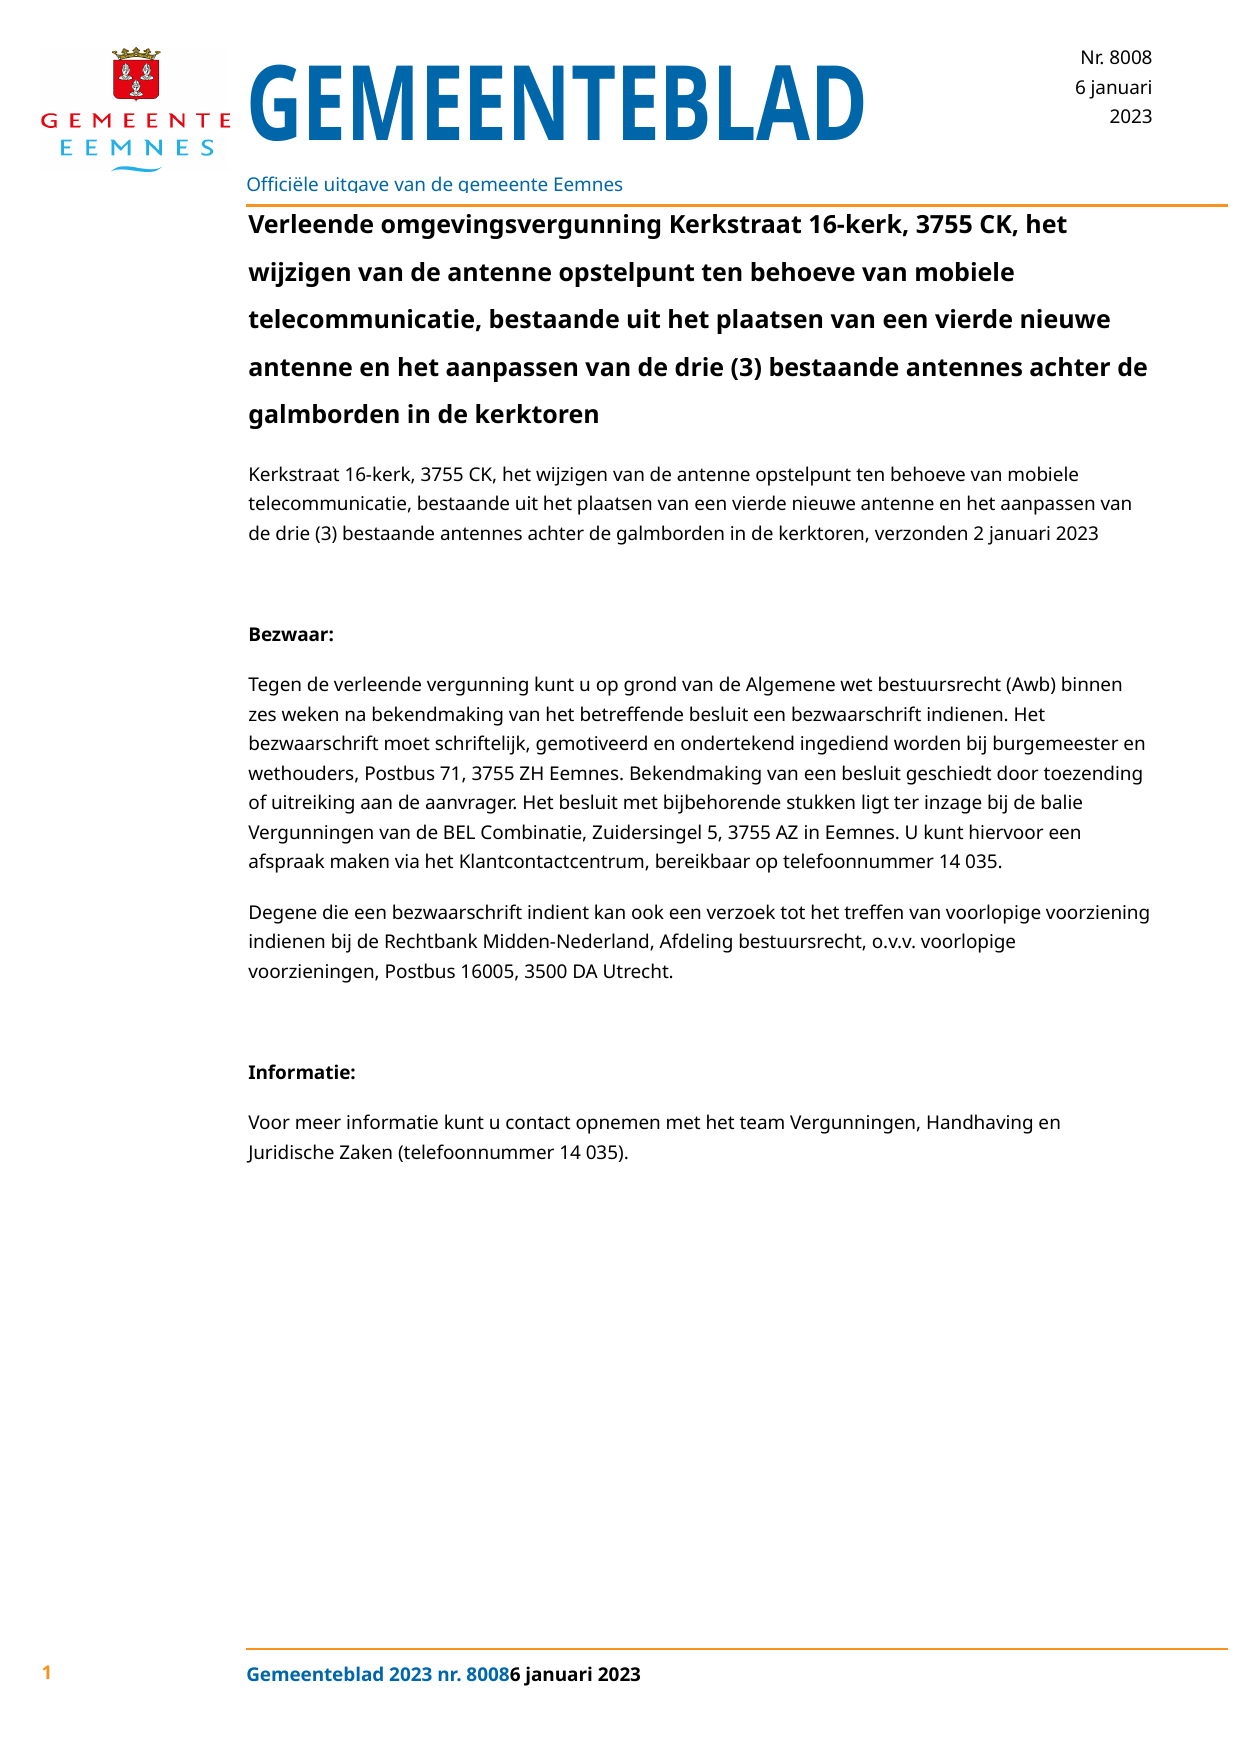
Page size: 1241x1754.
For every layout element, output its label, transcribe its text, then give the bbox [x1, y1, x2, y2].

text Verleende omgevingsvergunning Kerkstraat 16-kerk, 3755 CK, het wijzigen van de antenne opstelpunt ten behoeve van mobiele telecommunicatie, bestaande uit het plaatsen van een vierde nieuwe antenne en het aanpassen van de drie (3) bestaande antennes achter de galmborden in de kerktoren [248, 207, 1152, 431]
text Degene die een bezwaarschrift indient kan ook een verzoek tot het treffen van voorlopige voorziening indienen bij de Rechtbank Midden-Nederland, Afdeling bestuursrecht, o.v.v. voorlopige voorzieningen, Postbus 16005, 3500 DA Utrecht. [248, 899, 1152, 984]
text Kerkstraat 16-kerk, 3755 CK, het wijzigen van de antenne opstelpunt ten behoeve van mobiele telecommunicatie, bestaande uit het plaatsen van een vierde nieuwe antenne en het aanpassen van de drie (3) bestaande antennes achter de galmborden in de kerktoren, verzonden 2 januari 2023 [248, 461, 1152, 546]
text Informatie: [248, 1059, 1152, 1085]
text Voor meer informatie kunt u contact opnemen met het team Vergunningen, Handhaving en Juridische Zaken (telefoonnummer 14 035). [248, 1109, 1152, 1165]
text Tegen de verleende vergunning kunt u op grond van de Algemene wet bestuursrecht (Awb) binnen zes weken na bekendmaking van het betreffende besluit een bezwaarschrift indienen. Het bezwaarschrift moet schriftelijk, gemotiveerd en ondertekend ingediend worden bij burgemeester en wethouders, Postbus 71, 3755 ZH Eemnes. Bekendmaking van een besluit geschiedt door toezending of uitreiking aan de aanvrager. Het besluit met bijbehorende stukken ligt ter inzage bij de balie Vergunningen van de BEL Combinatie, Zuidersingel 5, 3755 AZ in Eemnes. U kunt hiervoor een afspraak maken via het Klantcontactcentrum, bereikbaar op telefoonnummer 14 035. [248, 671, 1152, 874]
text Bezwaar: [248, 621, 1152, 646]
picture [41, 47, 231, 172]
